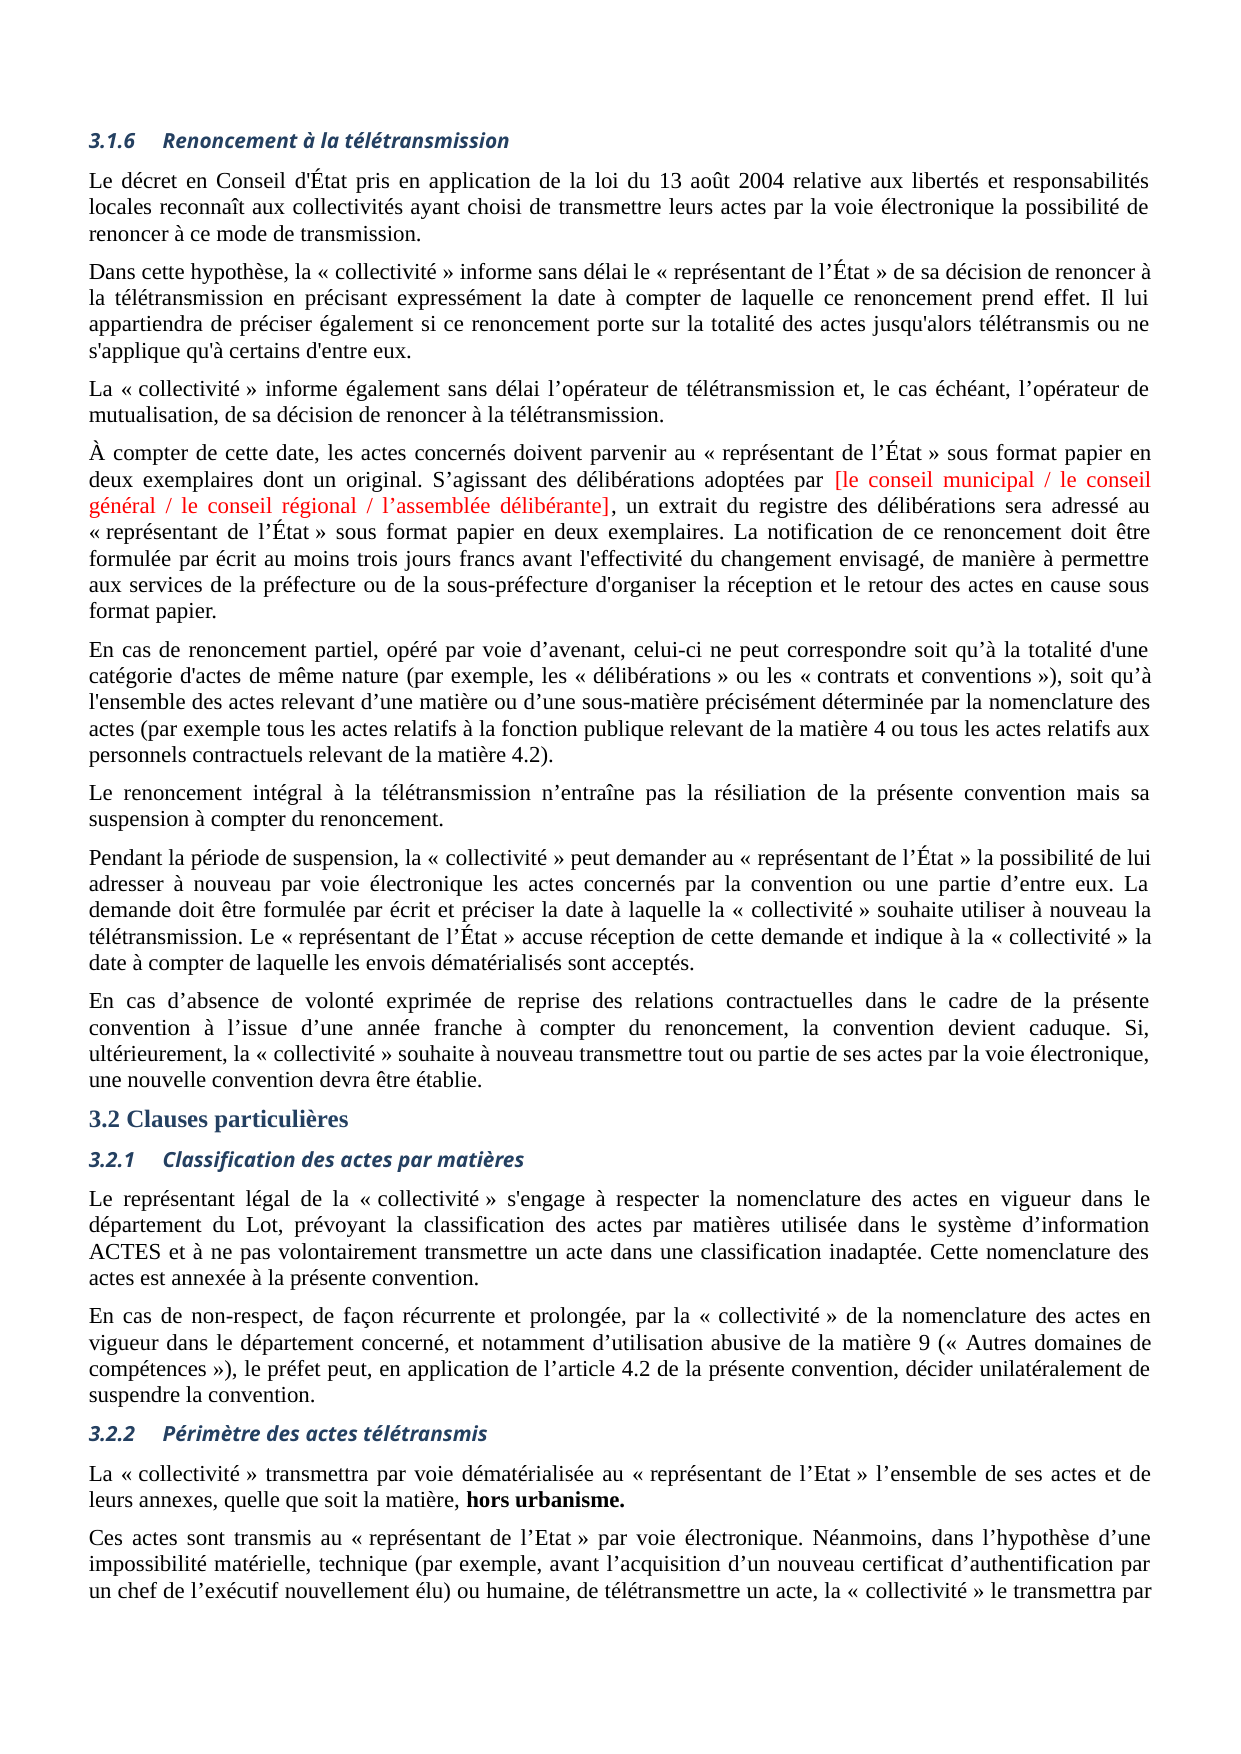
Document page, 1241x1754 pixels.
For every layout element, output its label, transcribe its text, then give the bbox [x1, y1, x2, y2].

subtitle 3.1.6 Renoncement à la télétransmission [88, 127, 1152, 155]
text Dans cette hypothèse, la « collectivité » informe sans délai le « représentant de l’État » de sa décision de renoncer à la télétransmission en précisant expressément la date à compter de laquelle ce renoncement prend effet. Il lui appartiendra de préciser également si ce renoncement porte sur la totalité des actes jusqu'alors télétransmis ou ne s'applique qu'à certains d'entre eux. [88, 258, 1152, 363]
text La « collectivité » informe également sans délai l’opérateur de télétransmission et, le cas échéant, l’opérateur de mutualisation, de sa décision de renoncer à la télétransmission. [88, 375, 1152, 428]
subtitle 3.2.1 Classification des actes par matières [88, 1145, 1152, 1173]
subtitle 3.2 Clauses particulières [88, 1104, 1152, 1133]
text Ces actes sont transmis au « représentant de l’Etat » par voie électronique. Néanmoins, dans l’hypothèse d’une impossibilité matérielle, technique (par exemple, avant l’acquisition d’un nouveau certificat d’authentification par un chef de l’exécutif nouvellement élu) ou humaine, de télétransmettre un acte, la « collectivité » le transmettra par [88, 1524, 1152, 1603]
text En cas d’absence de volonté exprimée de reprise des relations contractuelles dans le cadre de la présente convention à l’issue d’une année franche à compter du renoncement, la convention devient caduque. Si, ultérieurement, la « collectivité » souhaite à nouveau transmettre tout ou partie de ses actes par la voie électronique, une nouvelle convention devra être établie. [88, 987, 1152, 1093]
text La « collectivité » transmettra par voie dématérialisée au « représentant de l’Etat » l’ensemble de ses actes et de leurs annexes, quelle que soit la matière, hors urbanisme. [88, 1460, 1152, 1512]
text En cas de non-respect, de façon récurrente et prolongée, par la « collectivité » de la nomenclature des actes en vigueur dans le département concerné, et notamment d’utilisation abusive de la matière 9 (« Autres domaines de compétences »), le préfet peut, en application de l’article 4.2 de la présente convention, décider unilatéralement de suspendre la convention. [88, 1302, 1152, 1408]
text Le décret en Conseil d'État pris en application de la loi du 13 août 2004 relative aux libertés et responsabilités locales reconnaît aux collectivités ayant choisi de transmettre leurs actes par la voie électronique la possibilité de renoncer à ce mode de transmission. [88, 167, 1152, 246]
text Le renoncement intégral à la télétransmission n’entraîne pas la résiliation de la présente convention mais sa suspension à compter du renoncement. [88, 779, 1152, 832]
text Le représentant légal de la « collectivité » s'engage à respecter la nomenclature des actes en vigueur dans le département du Lot, prévoyant la classification des actes par matières utilisée dans le système d’information ACTES et à ne pas volontairement transmettre un acte dans une classification inadaptée. Cette nomenclature des actes est annexée à la présente convention. [88, 1185, 1152, 1291]
text Pendant la période de suspension, la « collectivité » peut demander au « représentant de l’État » la possibilité de lui adresser à nouveau par voie électronique les actes concernés par la convention ou une partie d’entre eux. La demande doit être formulée par écrit et préciser la date à laquelle la « collectivité » souhaite utiliser à nouveau la télétransmission. Le « représentant de l’État » accuse réception de cette demande et indique à la « collectivité » la date à compter de laquelle les envois dématérialisés sont acceptés. [88, 844, 1152, 975]
subtitle 3.2.2 Périmètre des actes télétransmis [88, 1419, 1152, 1448]
text En cas de renoncement partiel, opéré par voie d’avenant, celui-ci ne peut correspondre soit qu’à la totalité d'une catégorie d'actes de même nature (par exemple, les « délibérations » ou les « contrats et conventions »), soit qu’à l'ensemble des actes relevant d’une matière ou d’une sous-matière précisément déterminée par la nomenclature des actes (par exemple tous les actes relatifs à la fonction publique relevant de la matière 4 ou tous les actes relatifs aux personnels contractuels relevant de la matière 4.2). [88, 636, 1152, 767]
text À compter de cette date, les actes concernés doivent parvenir au « représentant de l’État » sous format papier en deux exemplaires dont un original. S’agissant des délibérations adoptées par [le conseil municipal / le conseil général / le conseil régional / l’assemblée délibérante], un extrait du registre des délibérations sera adressé au « représentant de l’État » sous format papier en deux exemplaires. La notification de ce renoncement doit être formulée par écrit au moins trois jours francs avant l'effectivité du changement envisagé, de manière à permettre aux services de la préfecture ou de la sous-préfecture d'organiser la réception et le retour des actes en cause sous format papier. [88, 439, 1152, 624]
